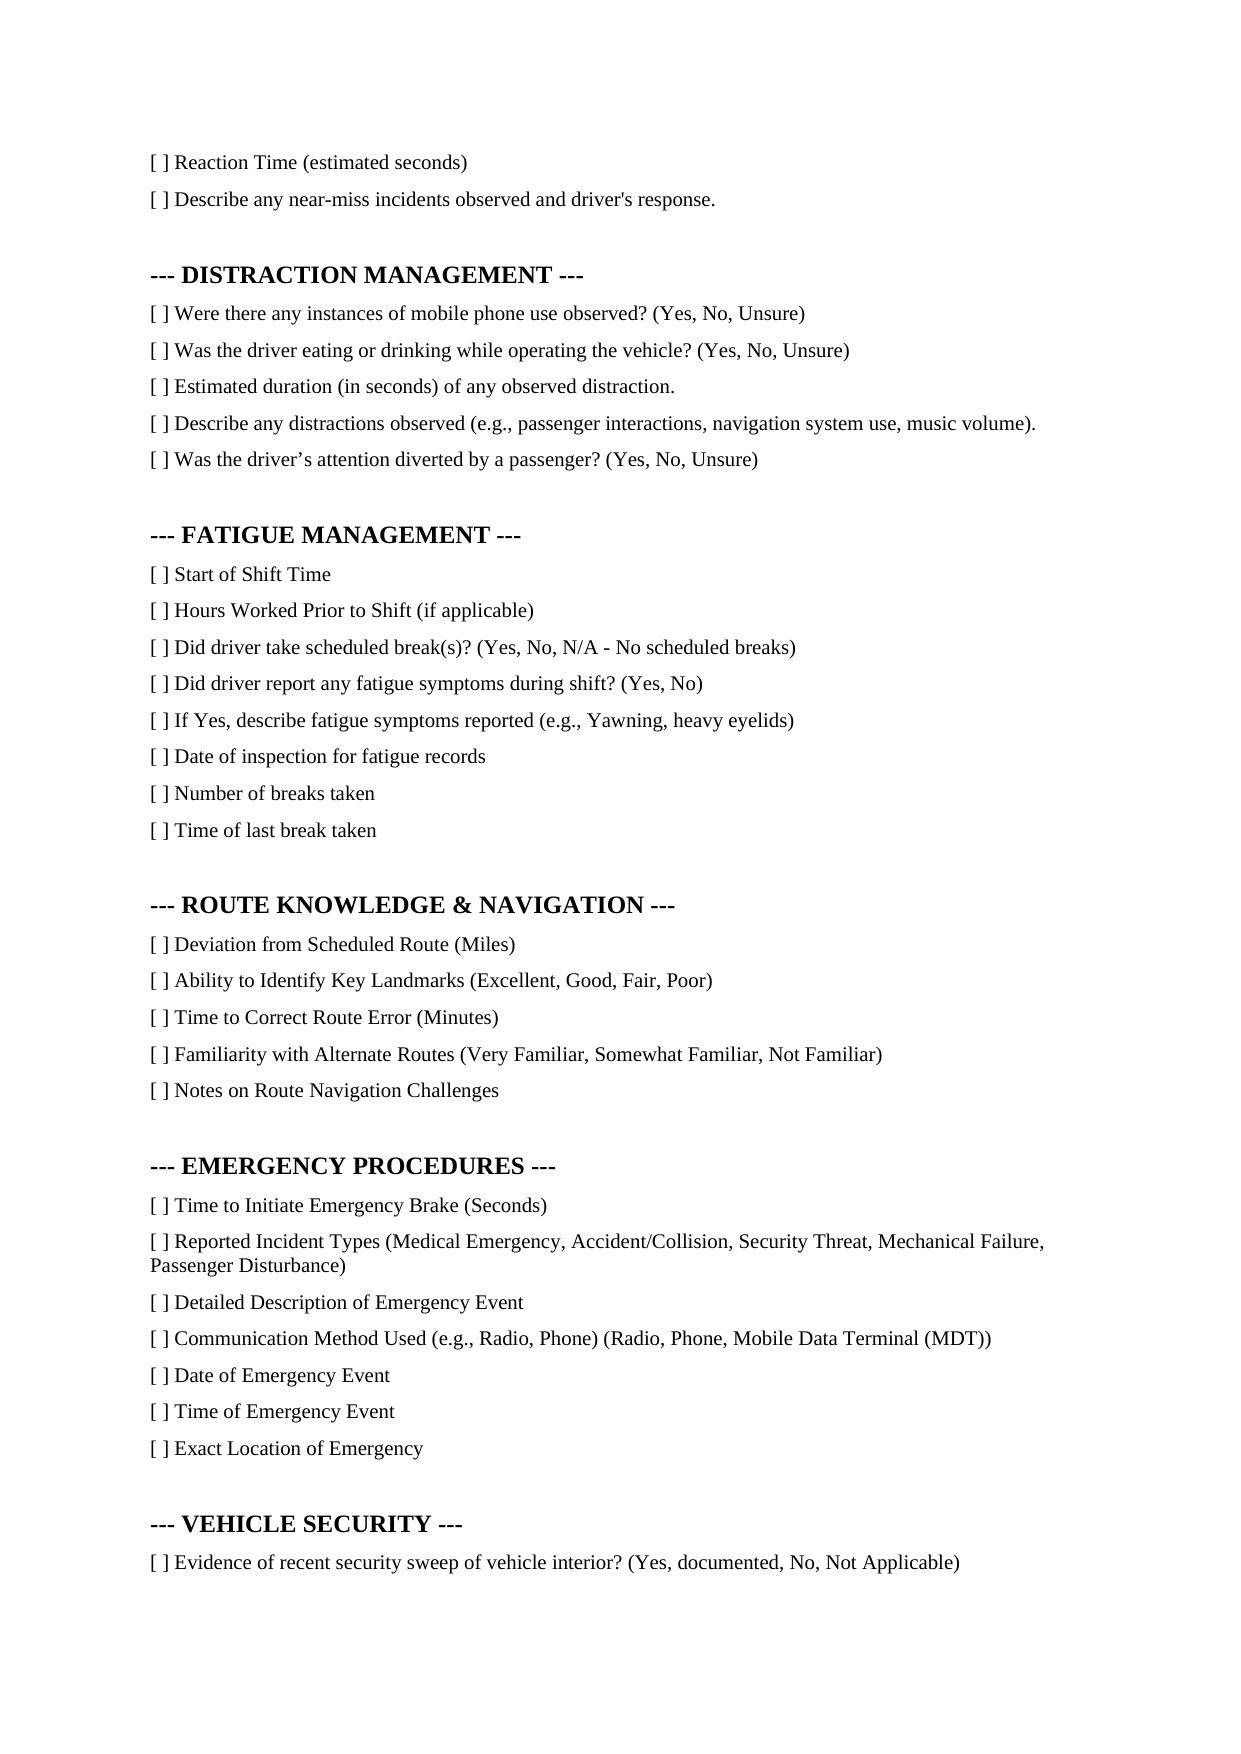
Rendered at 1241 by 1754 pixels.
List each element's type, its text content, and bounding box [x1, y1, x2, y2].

text [ ] Time to Initiate Emergency Brake (Seconds) [150, 1192, 1090, 1217]
text [ ] Time of last break taken [150, 817, 1090, 842]
text [ ] Communication Method Used (e.g., Radio, Phone) (Radio, Phone, Mobile Data Terminal (MDT)) [150, 1326, 1090, 1350]
text [ ] Describe any distractions observed (e.g., passenger interactions, navigation system use, music volume). [150, 411, 1090, 435]
text [ ] Deviation from Scheduled Route (Miles) [150, 932, 1090, 956]
text [ ] Notes on Route Navigation Challenges [150, 1078, 1090, 1102]
text [ ] Estimated duration (in seconds) of any observed distraction. [150, 374, 1090, 398]
text --- VEHICLE SECURITY --- [150, 1509, 1090, 1538]
text [ ] Time of Emergency Event [150, 1399, 1090, 1423]
text [ ] Number of breaks taken [150, 781, 1090, 805]
text [ ] Reaction Time (estimated seconds) [150, 150, 1090, 174]
text [ ] Exact Location of Emergency [150, 1436, 1090, 1460]
text [ ] Date of Emergency Event [150, 1363, 1090, 1387]
text [ ] Ability to Identify Key Landmarks (Excellent, Good, Fair, Poor) [150, 968, 1090, 992]
text [ ] Detailed Description of Emergency Event [150, 1290, 1090, 1314]
text --- ROUTE KNOWLEDGE & NAVIGATION --- [150, 891, 1090, 919]
text [ ] Was the driver’s attention diverted by a passenger? (Yes, No, Unsure) [150, 447, 1090, 471]
text [ ] Time to Correct Route Error (Minutes) [150, 1005, 1090, 1029]
text --- FATIGUE MANAGEMENT --- [150, 520, 1090, 549]
text [ ] Did driver report any fatigue symptoms during shift? (Yes, No) [150, 671, 1090, 695]
text [ ] Date of inspection for fatigue records [150, 744, 1090, 768]
text [ ] If Yes, describe fatigue symptoms reported (e.g., Yawning, heavy eyelids) [150, 708, 1090, 732]
text [ ] Were there any instances of mobile phone use observed? (Yes, No, Unsure) [150, 301, 1090, 325]
text [ ] Describe any near-miss incidents observed and driver's response. [150, 187, 1090, 211]
text [ ] Hours Worked Prior to Shift (if applicable) [150, 598, 1090, 622]
text [ ] Did driver take scheduled break(s)? (Yes, No, N/A - No scheduled breaks) [150, 635, 1090, 659]
text [ ] Familiarity with Alternate Routes (Very Familiar, Somewhat Familiar, Not Familiar) [150, 1042, 1090, 1066]
text [ ] Start of Shift Time [150, 562, 1090, 586]
text [ ] Was the driver eating or drinking while operating the vehicle? (Yes, No, Unsure) [150, 337, 1090, 362]
text [ ] Evidence of recent security sweep of vehicle interior? (Yes, documented, No, Not Applicable) [150, 1550, 1090, 1574]
text [ ] Reported Incident Types (Medical Emergency, Accident/Collision, Security Threat, Mechanical Failure, Passenger Disturbance) [150, 1229, 1090, 1277]
text --- DISTRACTION MANAGEMENT --- [150, 260, 1090, 288]
text --- EMERGENCY PROCEDURES --- [150, 1151, 1090, 1180]
